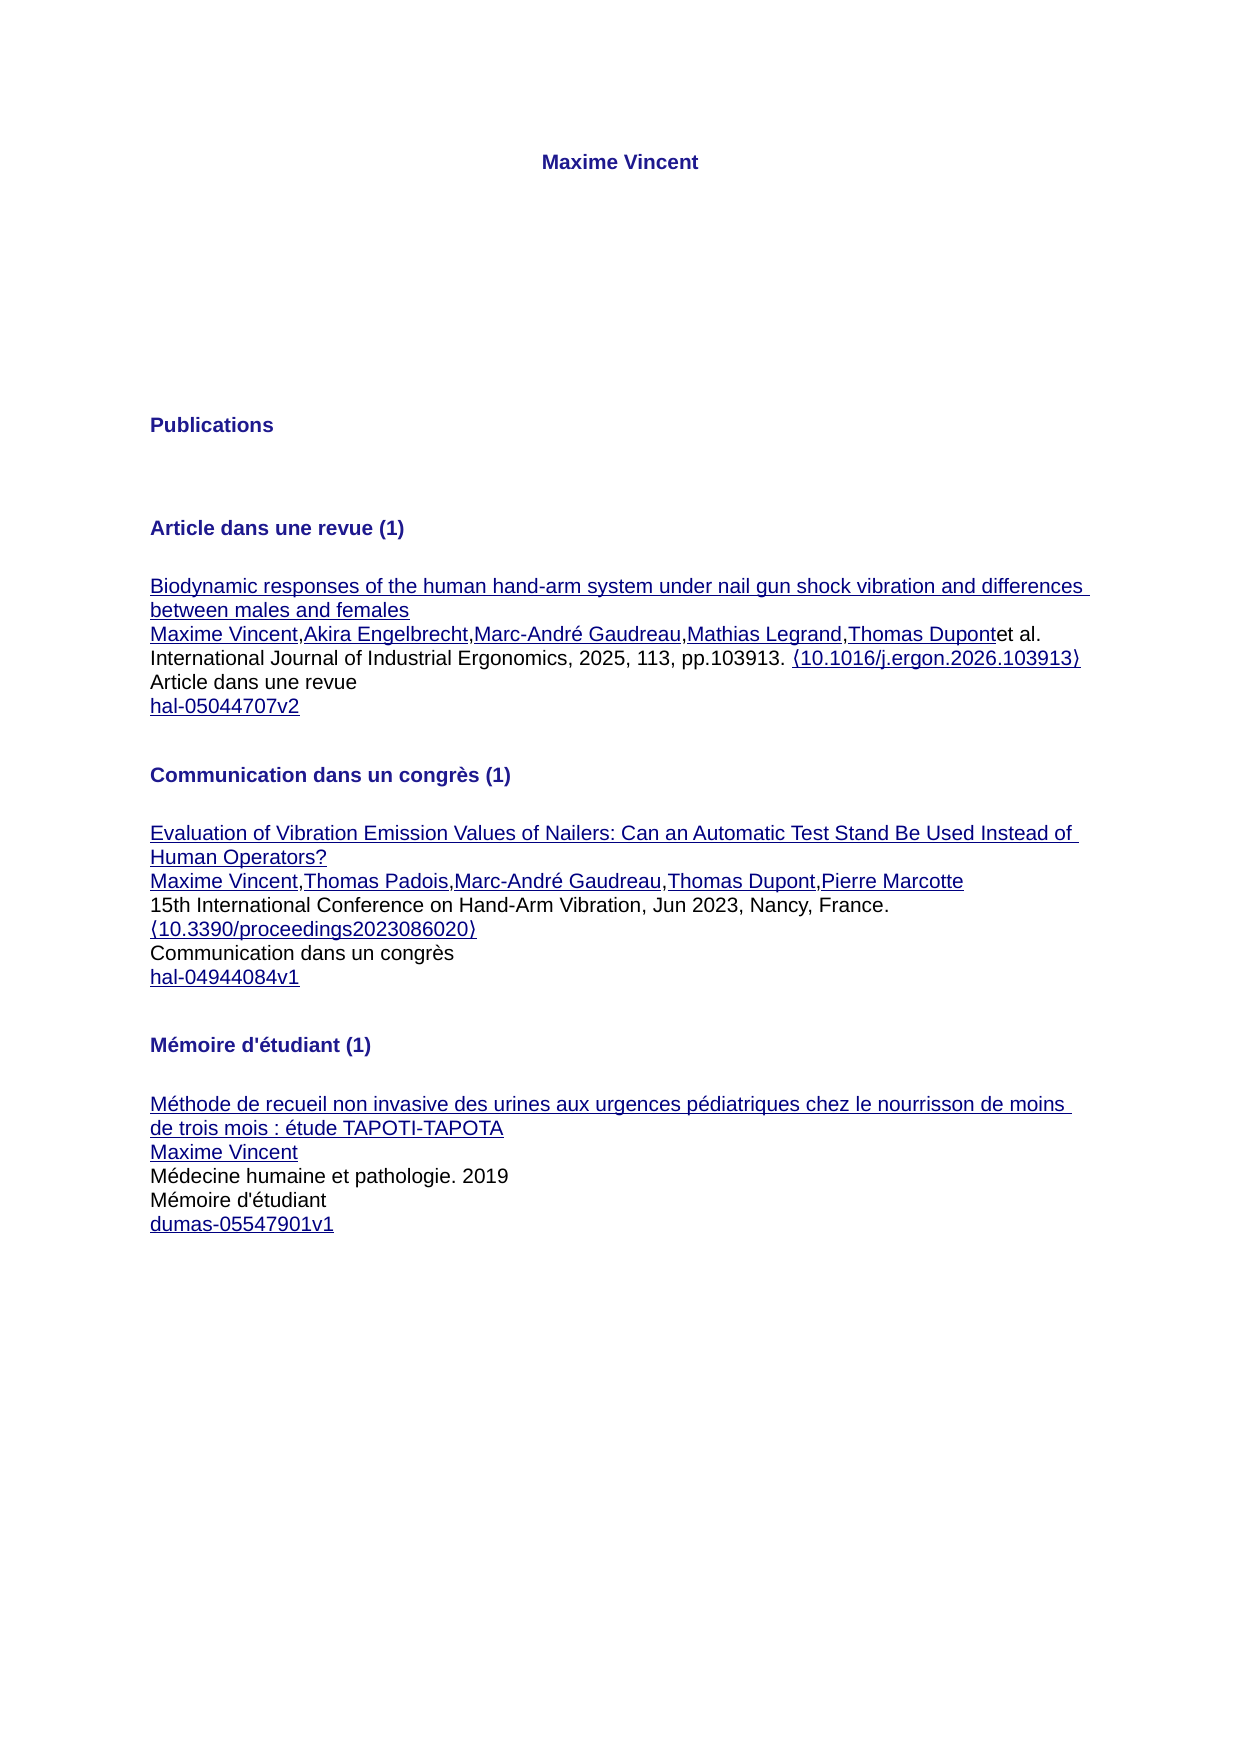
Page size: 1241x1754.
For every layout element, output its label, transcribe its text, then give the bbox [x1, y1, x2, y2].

subtitle Maxime Vincent [150, 150, 1090, 174]
subtitle Publications [150, 412, 1090, 436]
table_header Evaluation of Vibration Emission Values of Nailers: Can an Automatic Test Stand Be Used Instead of Human Operators? Maxime Vincent,Thomas Padois,Marc-André Gaudreau,Thomas Dupont,Pierre Marcotte 15th International Conference on Hand-Arm Vibration, Jun 2023, Nancy, France. ⟨10.3390/proceedings2023086020⟩ Communication dans un congrès hal-04944084v1 [150, 821, 1090, 988]
table_header between males and females Maxime Vincent,Akira Engelbrecht,Marc-André Gaudreau,Mathias Legrand,Thomas Dupontet al. International Journal of Industrial Ergonomics, 2025, 113, pp.103913. ⟨10.1016/j.ergon.2026.103913⟩ Article dans une revue hal-05044707v2 [150, 596, 1090, 718]
table_header Biodynamic responses of the human hand-arm system under nail gun shock vibration and differences [150, 574, 1090, 595]
table_header Méthode de recueil non invasive des urines aux urgences pédiatriques chez le nourrisson de moins de trois mois : étude TAPOTI-TAPOTA Maxime Vincent Médecine humaine et pathologie. 2019 Mémoire d'étudiant dumas-05547901v1 [150, 1092, 1090, 1235]
subtitle Communication dans un congrès (1) [150, 762, 1090, 786]
subtitle Article dans une revue (1) [150, 516, 1090, 539]
subtitle Mémoire d'étudiant (1) [150, 1033, 1090, 1057]
